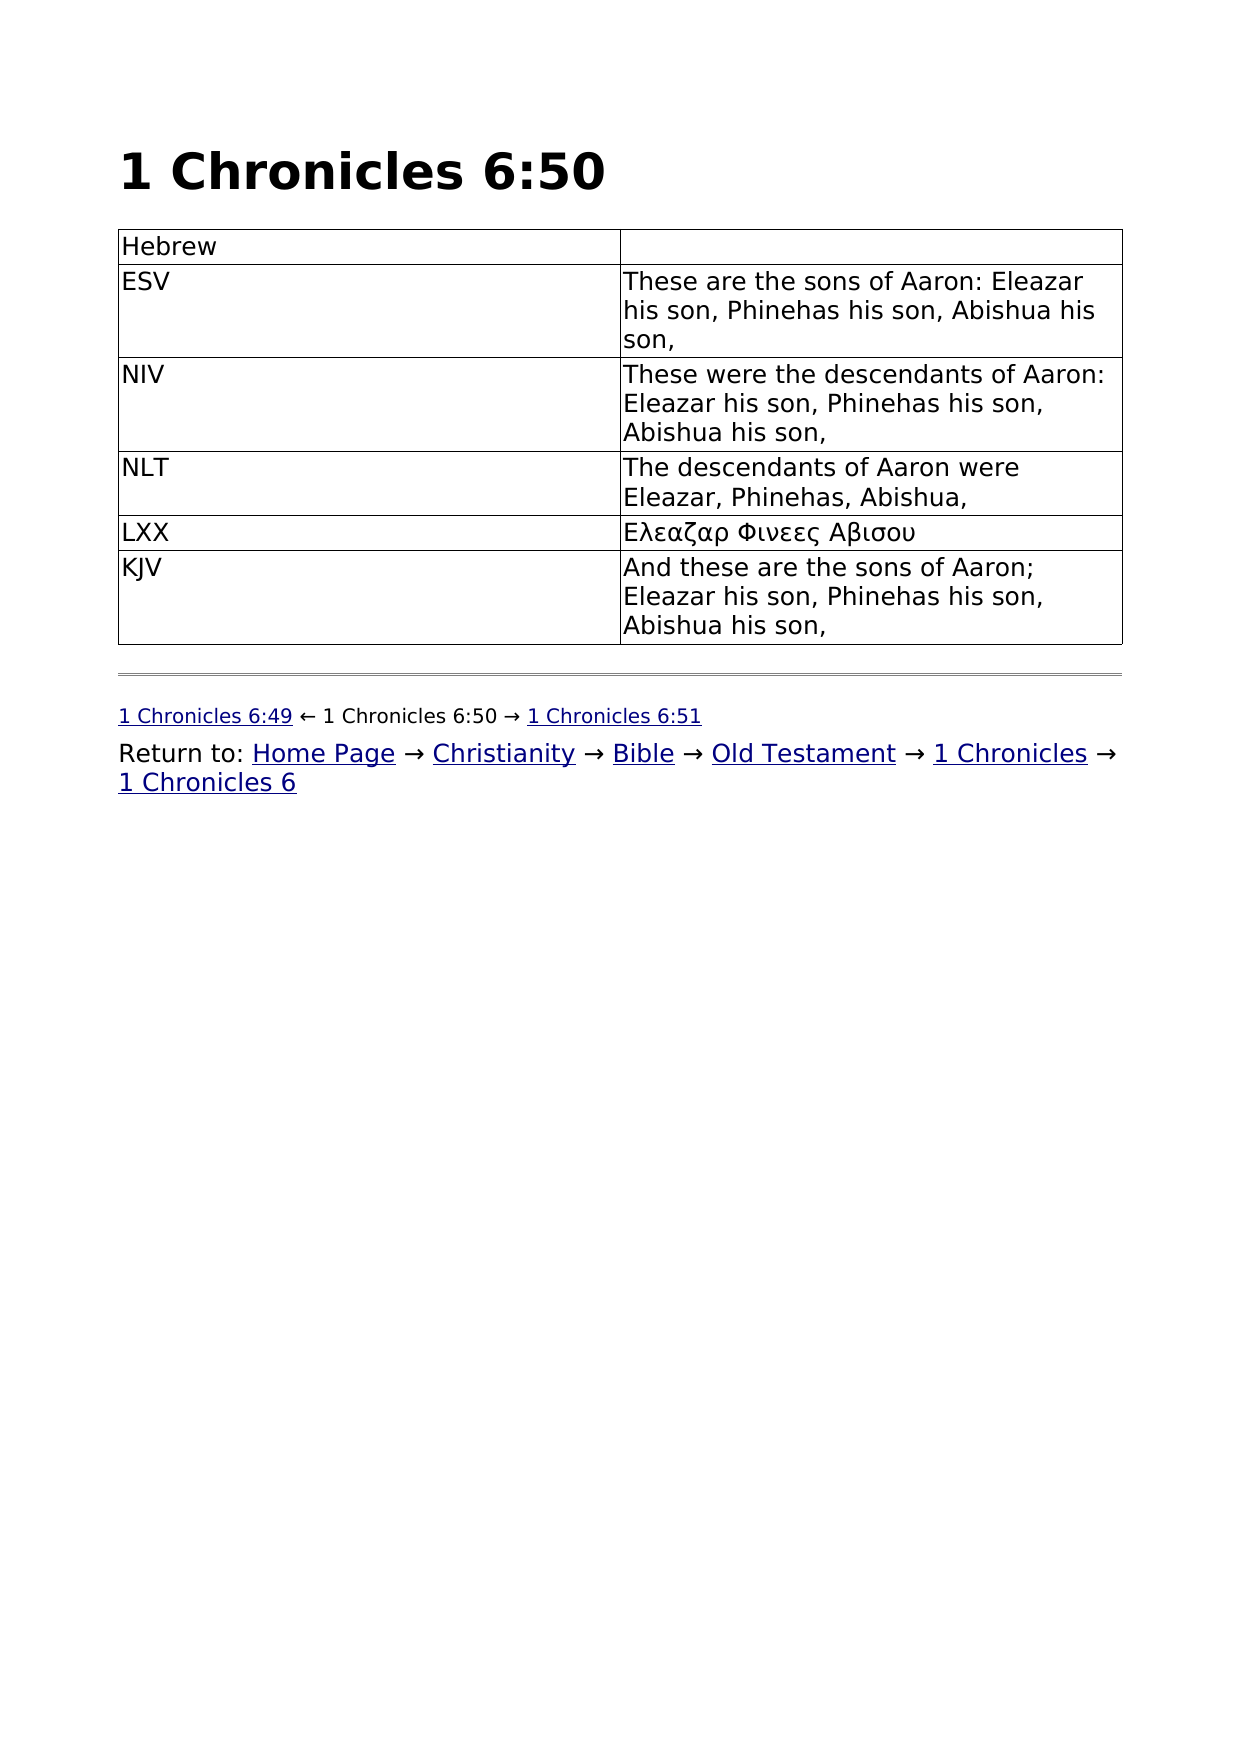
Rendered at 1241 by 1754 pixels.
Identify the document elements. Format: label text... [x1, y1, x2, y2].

table_cell And these are the sons of Aaron; Eleazar his son, Phinehas his son, Abishua his son, [621, 551, 1122, 643]
text Return to: Home Page → Christianity → Bible → Old Testament → 1 Chronicles → 1 Chronicles 6 [118, 739, 1122, 797]
table_cell LXX [119, 516, 620, 550]
table_cell These are the sons of Aaron: Eleazar his son, Phinehas his son, Abishua his son, [621, 265, 1122, 357]
table_cell Ελεαζαρ Φινεες Αβισου [621, 516, 1122, 550]
table_header Hebrew [119, 230, 620, 264]
table_cell These were the descendants of Aaron: Eleazar his son, Phinehas his son, Abishua his son, [621, 358, 1122, 451]
table_header [621, 230, 1122, 264]
table_cell ESV [119, 265, 620, 357]
table_cell The descendants of Aaron were Eleazar, Phinehas, Abishua, [621, 452, 1122, 515]
subtitle 1 Chronicles 6:50 [118, 143, 1122, 201]
table_cell NLT [119, 452, 620, 515]
table_cell KJV [119, 551, 620, 643]
table_cell NIV [119, 358, 620, 451]
text 1 Chronicles 6:49 ← 1 Chronicles 6:50 → 1 Chronicles 6:51 [118, 705, 1122, 739]
